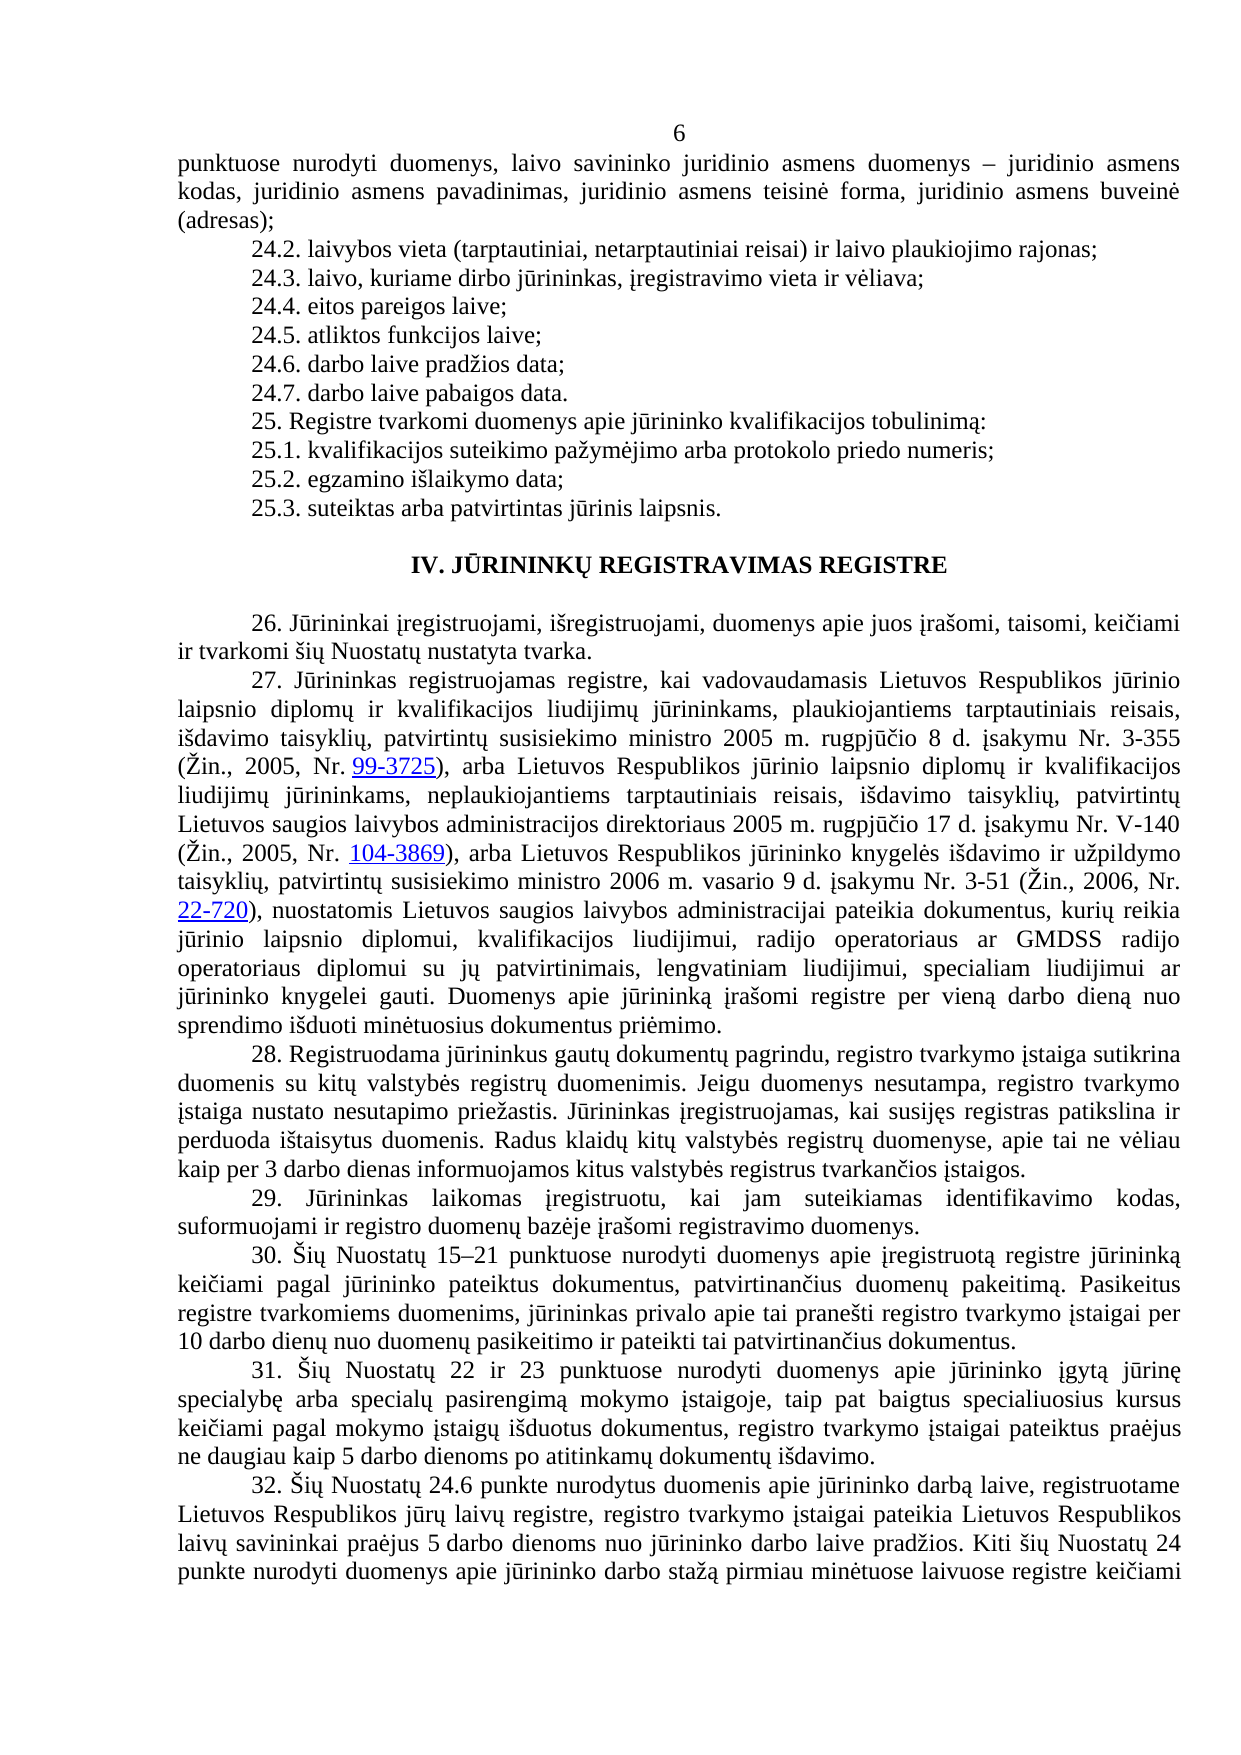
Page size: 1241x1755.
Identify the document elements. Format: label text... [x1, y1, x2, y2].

text 24.3. laivo, kuriame dirbo jūrininkas, įregistravimo vieta ir vėliava; [177, 263, 1181, 291]
text 31. Šių Nuostatų 22 ir 23 punktuose nurodyti duomenys apie jūrininko įgytą jūrinę specialybę arba specialų pasirengimą mokymo įstaigoje, taip pat baigtus specialiuosius kursus keičiami pagal mokymo įstaigų išduotus dokumentus, registro tvarkymo įstaigai pateiktus praėjus ne daugiau kaip 5 darbo dienoms po atitinkamų dokumentų išdavimo. [177, 1355, 1181, 1470]
text 32. Šių Nuostatų 24.6 punkte nurodytus duomenis apie jūrininko darbą laive, registruotame Lietuvos Respublikos jūrų laivų registre, registro tvarkymo įstaigai pateikia Lietuvos Respublikos laivų savininkai praėjus 5 darbo dienoms nuo jūrininko darbo laive pradžios. Kiti šių Nuostatų 24 punkte nurodyti duomenys apie jūrininko darbo stažą pirmiau minėtuose laivuose registre keičiami [177, 1470, 1181, 1585]
text 29. Jūrininkas laikomas įregistruotu, kai jam suteikiamas identifikavimo kodas, suformuojami ir registro duomenų bazėje įrašomi registravimo duomenys. [177, 1183, 1181, 1240]
text 24.6. darbo laive pradžios data; [177, 349, 1181, 378]
text 26. Jūrininkai įregistruojami, išregistruojami, duomenys apie juos įrašomi, taisomi, keičiami ir tvarkomi šių Nuostatų nustatyta tvarka. [177, 608, 1181, 665]
text 28. Registruodama jūrininkus gautų dokumentų pagrindu, registro tvarkymo įstaiga sutikrina duomenis su kitų valstybės registrų duomenimis. Jeigu duomenys nesutampa, registro tvarkymo įstaiga nustato nesutapimo priežastis. Jūrininkas įregistruojamas, kai susijęs registras patikslina ir perduoda ištaisytus duomenis. Radus klaidų kitų valstybės registrų duomenyse, apie tai ne vėliau kaip per 3 darbo dienas informuojamos kitus valstybės registrus tvarkančios įstaigos. [177, 1039, 1181, 1183]
text 27. Jūrininkas registruojamas registre, kai vadovaudamasis Lietuvos Respublikos jūrinio laipsnio diplomų ir kvalifikacijos liudijimų jūrininkams, plaukiojantiems tarptautiniais reisais, išdavimo taisyklių, patvirtintų susisiekimo ministro 2005 m. rugpjūčio 8 d. įsakymu Nr. 3-355 (Žin., 2005, Nr. 99-3725), arba Lietuvos Respublikos jūrinio laipsnio diplomų ir kvalifikacijos liudijimų jūrininkams, neplaukiojantiems tarptautiniais reisais, išdavimo taisyklių, patvirtintų Lietuvos saugios laivybos administracijos direktoriaus 2005 m. rugpjūčio 17 d. įsakymu Nr. V-140 (Žin., 2005, Nr. 104-3869), arba Lietuvos Respublikos jūrininko knygelės išdavimo ir užpildymo taisyklių, patvirtintų susisiekimo ministro 2006 m. vasario 9 d. įsakymu Nr. 3-51 (Žin., 2006, Nr. 22-720), nuostatomis Lietuvos saugios laivybos administracijai pateikia dokumentus, kurių reikia jūrinio laipsnio diplomui, kvalifikacijos liudijimui, radijo operatoriaus ar GMDSS radijo operatoriaus diplomui su jų patvirtinimais, lengvatiniam liudijimui, specialiam liudijimui ar jūrininko knygelei gauti. Duomenys apie jūrininką įrašomi registre per vieną darbo dieną nuo sprendimo išduoti minėtuosius dokumentus priėmimo. [177, 665, 1181, 1039]
text IV. JŪRININKŲ REGISTRAVIMAS REGISTRE [177, 550, 1181, 579]
text 24.4. eitos pareigos laive; [177, 291, 1181, 320]
text 25.2. egzamino išlaikymo data; [177, 464, 1181, 493]
text punktuose nurodyti duomenys, laivo savininko juridinio asmens duomenys – juridinio asmens kodas, juridinio asmens pavadinimas, juridinio asmens teisinė forma, juridinio asmens buveinė (adresas); [177, 148, 1181, 234]
text 30. Šių Nuostatų 15–21 punktuose nurodyti duomenys apie įregistruotą registre jūrininką keičiami pagal jūrininko pateiktus dokumentus, patvirtinančius duomenų pakeitimą. Pasikeitus registre tvarkomiems duomenims, jūrininkas privalo apie tai pranešti registro tvarkymo įstaigai per 10 darbo dienų nuo duomenų pasikeitimo ir pateikti tai patvirtinančius dokumentus. [177, 1240, 1181, 1355]
text 24.5. atliktos funkcijos laive; [177, 320, 1181, 349]
text 24.7. darbo laive pabaigos data. [177, 378, 1181, 406]
text 24.2. laivybos vieta (tarptautiniai, netarptautiniai reisai) ir laivo plaukiojimo rajonas; [177, 234, 1181, 263]
text 25.1. kvalifikacijos suteikimo pažymėjimo arba protokolo priedo numeris; [177, 435, 1181, 464]
text 25. Registre tvarkomi duomenys apie jūrininko kvalifikacijos tobulinimą: [177, 406, 1181, 435]
text 25.3. suteiktas arba patvirtintas jūrinis laipsnis. [177, 493, 1181, 521]
